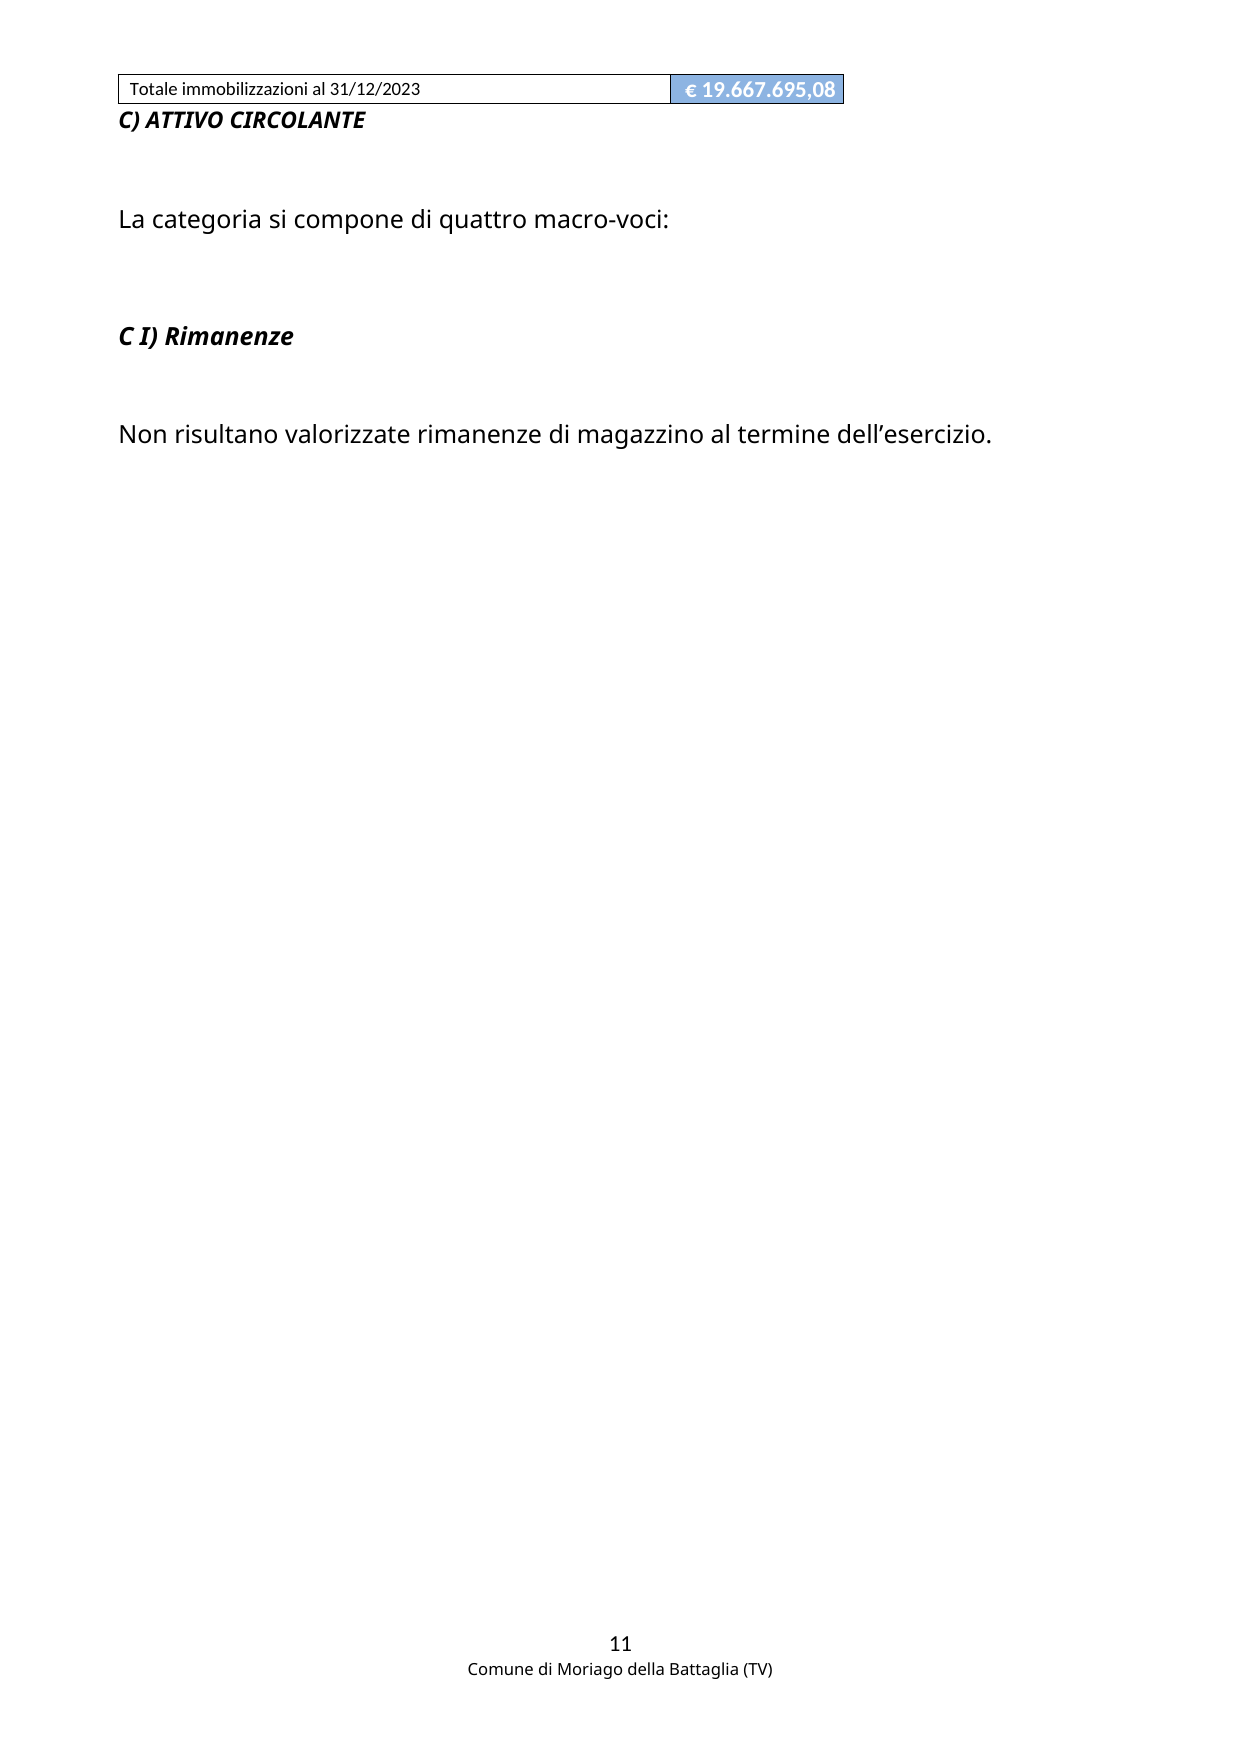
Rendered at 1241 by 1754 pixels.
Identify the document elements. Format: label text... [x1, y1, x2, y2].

table_cell Totale immobilizzazioni al 31/12/2023 [119, 75, 670, 103]
table_cell € 19.667.695,08 [671, 75, 843, 103]
subtitle C I) Rimanenze [118, 319, 1122, 353]
text Non risultano valorizzate rimanenze di magazzino al termine dell’esercizio. [118, 416, 1122, 450]
text La categoria si compone di quattro macro-voci: [118, 202, 1122, 236]
subtitle C) ATTIVO CIRCOLANTE [118, 104, 1122, 135]
